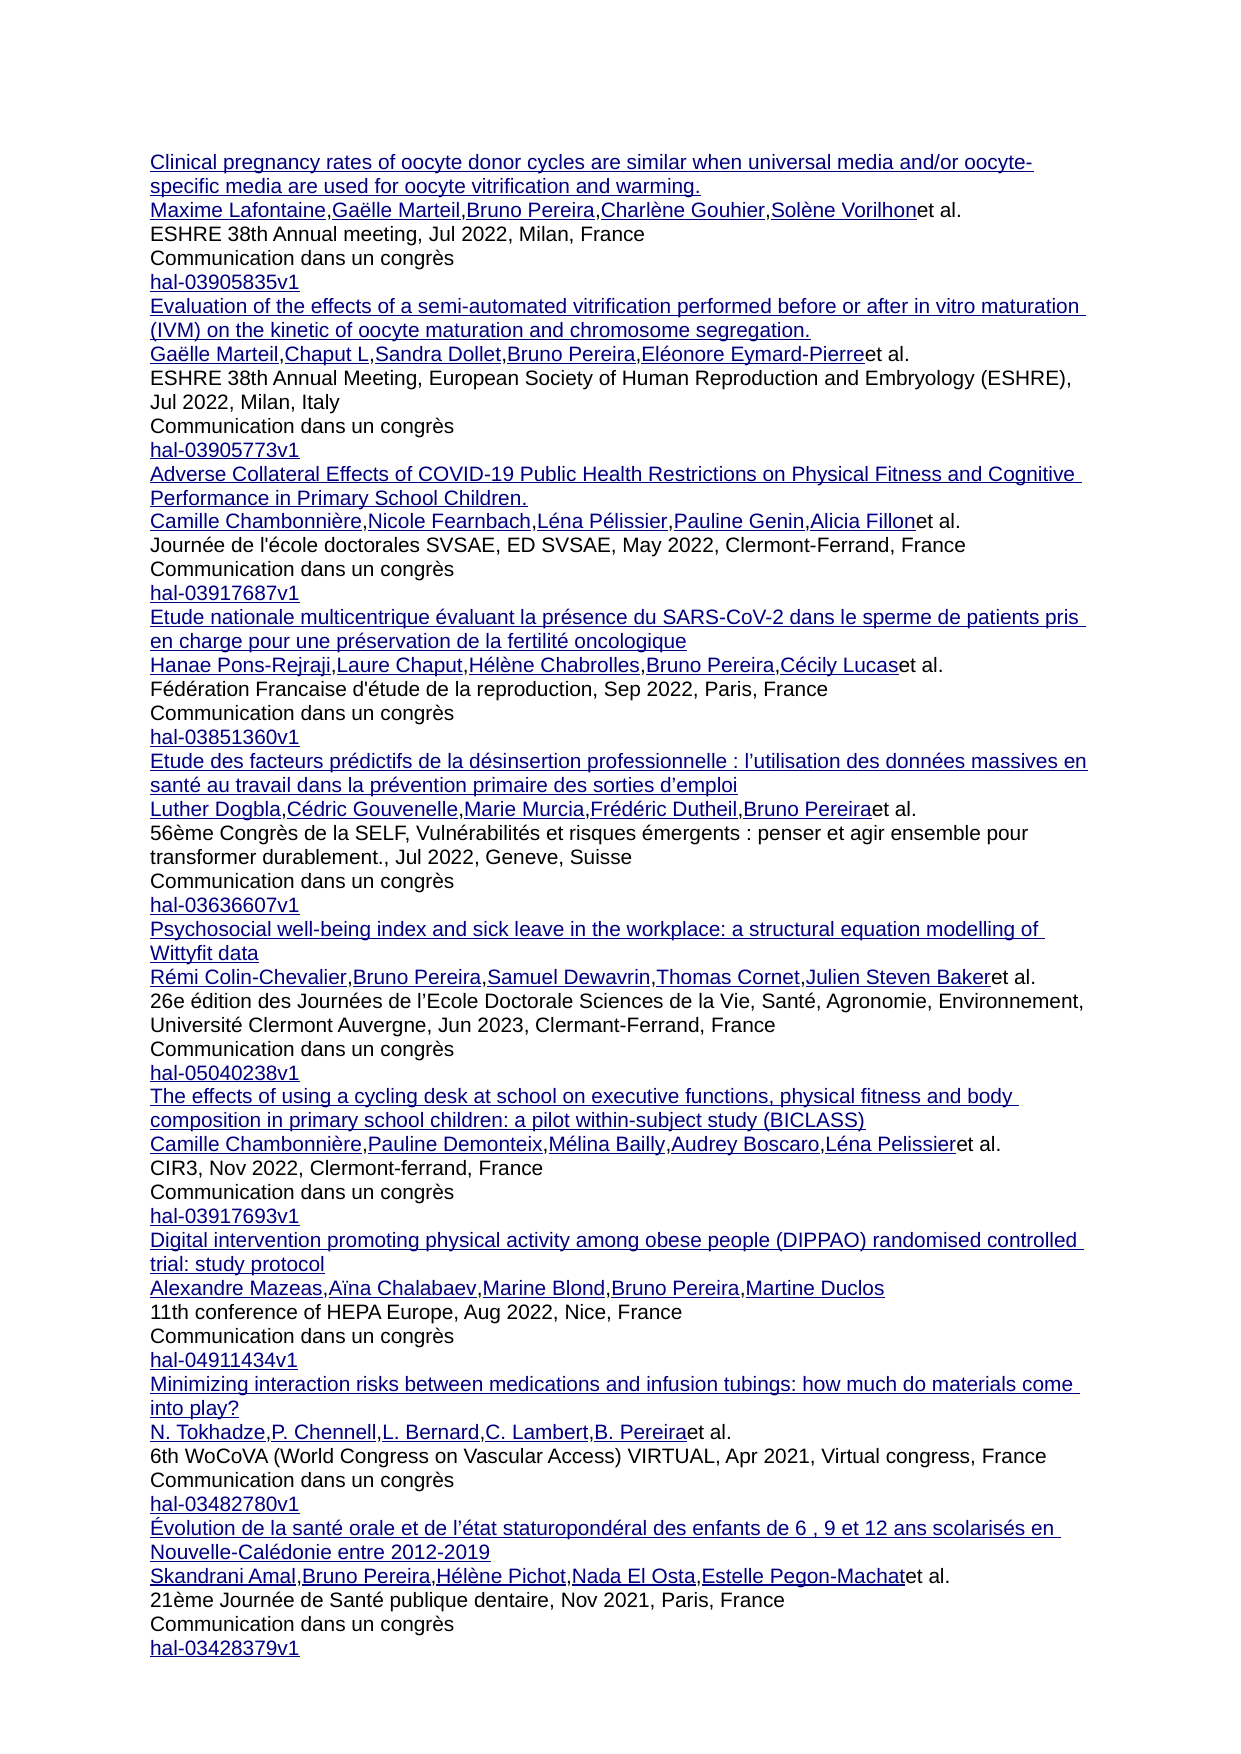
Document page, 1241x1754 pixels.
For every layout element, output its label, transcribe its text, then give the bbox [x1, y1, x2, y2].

table_cell Etude des facteurs prédictifs de la désinsertion professionnelle : l’utilisation des données massives en santé au travail dans la prévention primaire des sorties d’emploi Luther Dogbla,Cédric Gouvenelle,Marie Murcia,Frédéric Dutheil,Bruno Pereiraet al. 56ème Congrès de la SELF, Vulnérabilités et risques émergents : penser et agir ensemble pour transformer durablement., Jul 2022, Geneve, Suisse Communication dans un congrès hal-03636607v1 [150, 749, 1090, 917]
table_cell Minimizing interaction risks between medications and infusion tubings: how much do materials come into play? N. Tokhadze,P. Chennell,L. Bernard,C. Lambert,B. Pereiraet al. 6th WoCoVA (World Congress on Vascular Access) VIRTUAL, Apr 2021, Virtual congress, France Communication dans un congrès hal-03482780v1 [150, 1372, 1090, 1516]
table_cell Psychosocial well-being index and sick leave in the workplace: a structural equation modelling of Wittyfit data Rémi Colin-Chevalier,Bruno Pereira,Samuel Dewavrin,Thomas Cornet,Julien Steven Bakeret al. 26e édition des Journées de l’Ecole Doctorale Sciences de la Vie, Santé, Agronomie, Environnement, Université Clermont Auvergne, Jun 2023, Clermant-Ferrand, France Communication dans un congrès hal-05040238v1 [150, 917, 1090, 1084]
table_cell Digital intervention promoting physical activity among obese people (DIPPAO) randomised controlled trial: study protocol Alexandre Mazeas,Aïna Chalabaev,Marine Blond,Bruno Pereira,Martine Duclos 11th conference of HEPA Europe, Aug 2022, Nice, France Communication dans un congrès hal-04911434v1 [150, 1228, 1090, 1372]
table_cell Evaluation of the effects of a semi-automated vitrification performed before or after in vitro maturation (IVM) on the kinetic of oocyte maturation and chromosome segregation. Gaëlle Marteil,Chaput L,Sandra Dollet,Bruno Pereira,Eléonore Eymard-Pierreet al. ESHRE 38th Annual Meeting, European Society of Human Reproduction and Embryology (ESHRE), Jul 2022, Milan, Italy Communication dans un congrès hal-03905773v1 [150, 294, 1090, 461]
table_cell Etude nationale multicentrique évaluant la présence du SARS-CoV-2 dans le sperme de patients pris en charge pour une préservation de la fertilité oncologique Hanae Pons-Rejraji,Laure Chaput,Hélène Chabrolles,Bruno Pereira,Cécily Lucaset al. Fédération Francaise d'étude de la reproduction, Sep 2022, Paris, France Communication dans un congrès hal-03851360v1 [150, 605, 1090, 749]
table_cell The effects of using a cycling desk at school on executive functions, physical fitness and body composition in primary school children: a pilot within-subject study (BICLASS) Camille Chambonnière,Pauline Demonteix,Mélina Bailly,Audrey Boscaro,Léna Pelissieret al. CIR3, Nov 2022, Clermont-ferrand, France Communication dans un congrès hal-03917693v1 [150, 1084, 1090, 1228]
table_cell Adverse Collateral Effects of COVID-19 Public Health Restrictions on Physical Fitness and Cognitive Performance in Primary School Children. Camille Chambonnière,Nicole Fearnbach,Léna Pélissier,Pauline Genin,Alicia Fillonet al. Journée de l'école doctorales SVSAE, ED SVSAE, May 2022, Clermont-Ferrand, France Communication dans un congrès hal-03917687v1 [150, 461, 1090, 605]
table_cell Évolution de la santé orale et de l’état staturopondéral des enfants de 6 , 9 et 12 ans scolarisés en Nouvelle-Calédonie entre 2012-2019 Skandrani Amal,Bruno Pereira,Hélène Pichot,Nada El Osta,Estelle Pegon-Machatet al. 21ème Journée de Santé publique dentaire, Nov 2021, Paris, France Communication dans un congrès hal-03428379v1 [150, 1516, 1090, 1659]
table_cell Clinical pregnancy rates of oocyte donor cycles are similar when universal media and/or oocyte-specific media are used for oocyte vitrification and warming. Maxime Lafontaine,Gaëlle Marteil,Bruno Pereira,Charlène Gouhier,Solène Vorilhonet al. ESHRE 38th Annual meeting, Jul 2022, Milan, France Communication dans un congrès hal-03905835v1 [150, 150, 1090, 294]
